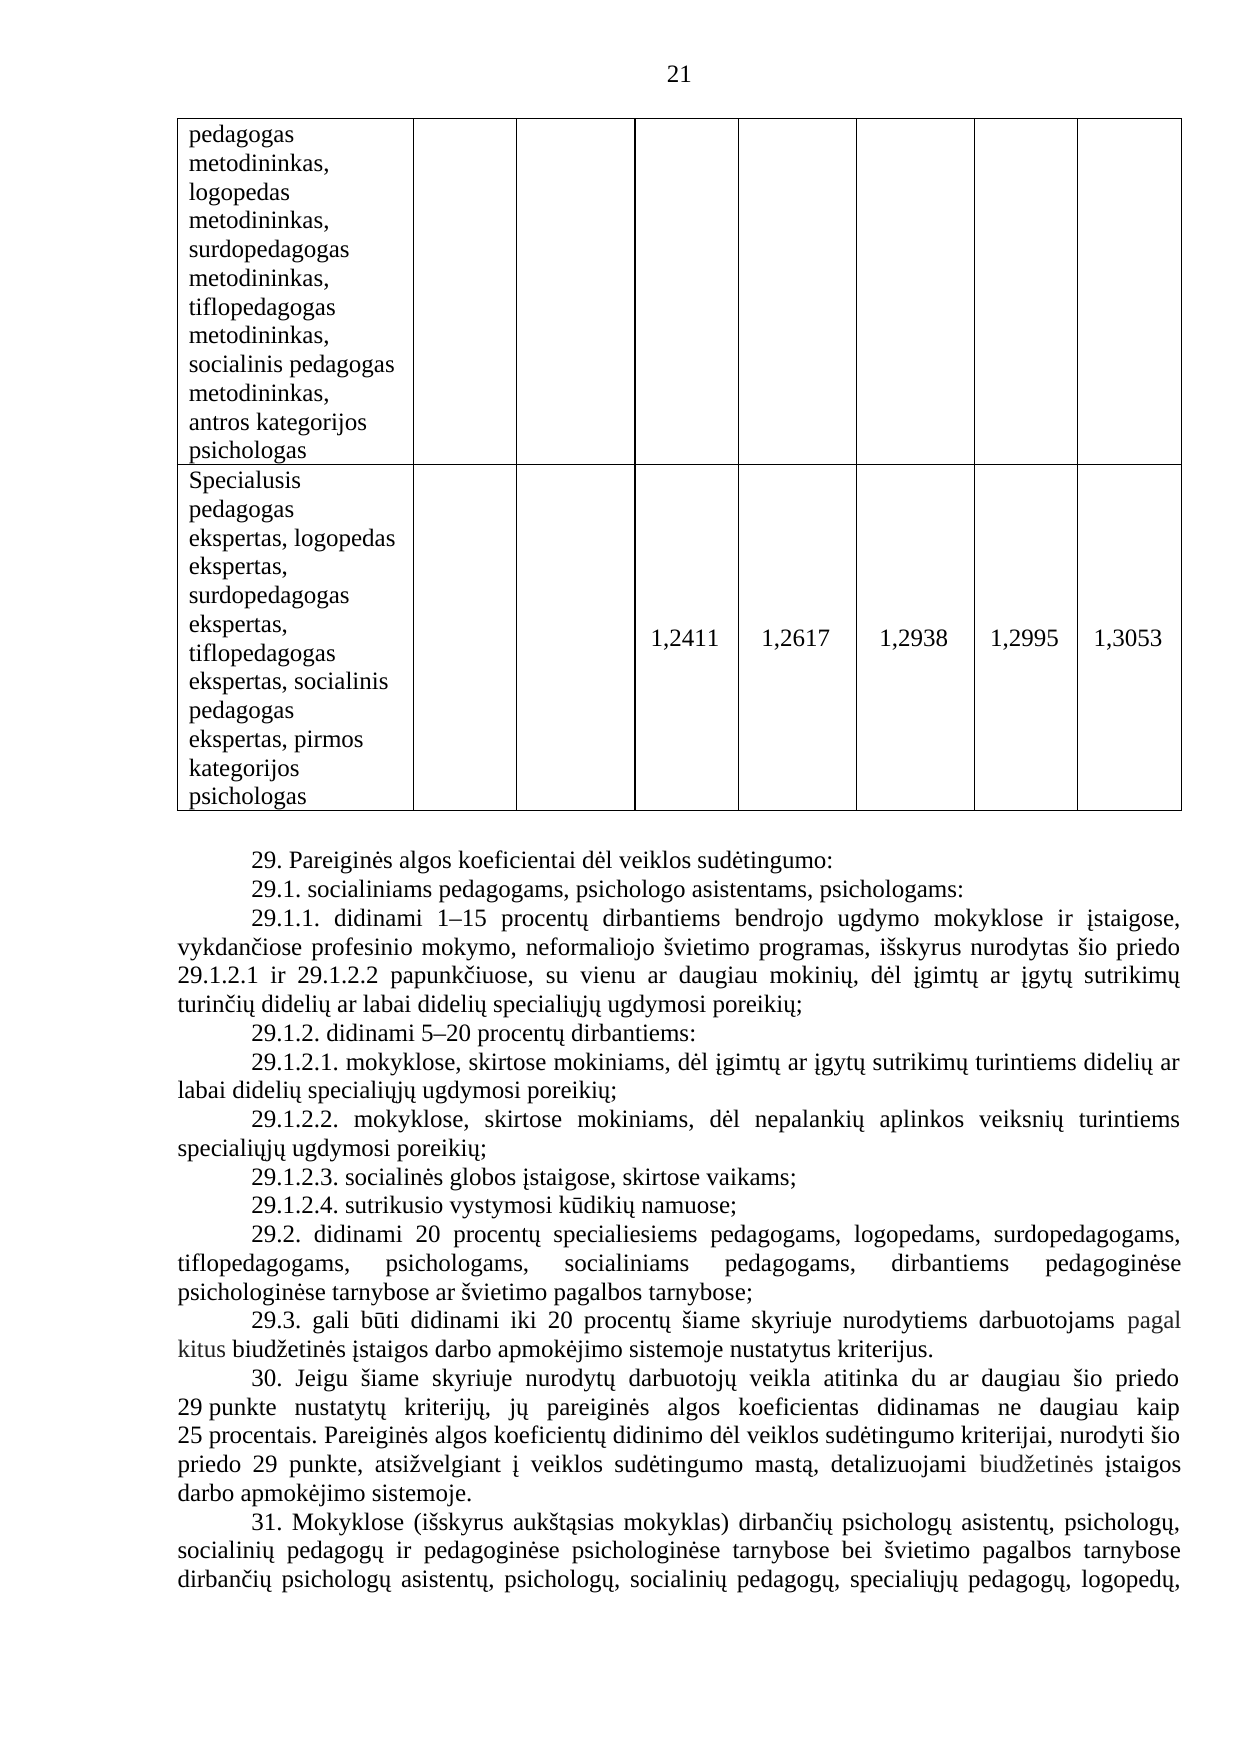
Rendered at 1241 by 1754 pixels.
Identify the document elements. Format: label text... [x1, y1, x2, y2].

table_cell [414, 465, 516, 810]
table_cell 1,2938 [857, 465, 974, 810]
text 29.1. socialiniams pedagogams, psichologo asistentams, psichologams: [177, 874, 1181, 903]
text 29.1.2.4. sutrikusio vystymosi kūdikių namuose; [177, 1190, 1181, 1219]
table_cell [414, 119, 516, 464]
table_cell [517, 119, 634, 464]
text 29.3. gali būti didinami iki 20 procentų šiame skyriuje nurodytiems darbuotojams pagal kitus biudžetinės įstaigos darbo apmokėjimo sistemoje nustatytus kriterijus. [177, 1305, 1181, 1363]
text 30. Jeigu šiame skyriuje nurodytų darbuotojų veikla atitinka du ar daugiau šio priedo 29 punkte nustatytų kriterijų, jų pareiginės algos koeficientas didinamas ne daugiau kaip 25 procentais. Pareiginės algos koeficientų didinimo dėl veiklos sudėtingumo kriterijai, nurodyti šio priedo 29 punkte, atsižvelgiant į veiklos sudėtingumo mastą, detalizuojami biudžetinės įstaigos darbo apmokėjimo sistemoje. [177, 1363, 1181, 1507]
text 29.1.2.3. socialinės globos įstaigose, skirtose vaikams; [177, 1162, 1181, 1190]
table_cell [1078, 119, 1181, 464]
text 29.1.1. didinami 1–15 procentų dirbantiems bendrojo ugdymo mokyklose ir įstaigose, vykdančiose profesinio mokymo, neformaliojo švietimo programas, išskyrus nurodytas šio priedo 29.1.2.1 ir 29.1.2.2 papunkčiuose, su vienu ar daugiau mokinių, dėl įgimtų ar įgytų sutrikimų turinčių didelių ar labai didelių specialiųjų ugdymosi poreikių; [177, 903, 1181, 1018]
table_cell [517, 465, 634, 810]
table_cell 1,3053 [1078, 465, 1181, 810]
table_cell [739, 119, 856, 464]
table_cell [857, 119, 974, 464]
text 29.1.2.1. mokyklose, skirtose mokiniams, dėl įgimtų ar įgytų sutrikimų turintiems didelių ar labai didelių specialiųjų ugdymosi poreikių; [177, 1047, 1181, 1104]
table_cell [975, 119, 1077, 464]
table_cell Specialusis pedagogas ekspertas, logopedas ekspertas, surdopedagogas ekspertas, tiflopedagogas ekspertas, socialinis pedagogas ekspertas, pirmos kategorijos psichologas [178, 465, 413, 810]
table_cell 1,2617 [739, 465, 856, 810]
table_cell pedagogas metodininkas, logopedas metodininkas, surdopedagogas metodininkas, tiflopedagogas metodininkas, socialinis pedagogas metodininkas, antros kategorijos psichologas [178, 119, 413, 464]
text 29.1.2.2. mokyklose, skirtose mokiniams, dėl nepalankių aplinkos veiksnių turintiems specialiųjų ugdymosi poreikių; [177, 1104, 1181, 1162]
text 29. Pareiginės algos koeficientai dėl veiklos sudėtingumo: [177, 845, 1181, 874]
text 29.2. didinami 20 procentų specialiesiems pedagogams, logopedams, surdopedagogams, tiflopedagogams, psichologams, socialiniams pedagogams, dirbantiems pedagoginėse psichologinėse tarnybose ar švietimo pagalbos tarnybose; [177, 1219, 1181, 1305]
text 29.1.2. didinami 5–20 procentų dirbantiems: [177, 1018, 1181, 1047]
table_cell 1,2995 [975, 465, 1077, 810]
table_cell [636, 119, 738, 464]
text 31. Mokyklose (išskyrus aukštąsias mokyklas) dirbančių psichologų asistentų, psichologų, socialinių pedagogų ir pedagoginėse psichologinėse tarnybose bei švietimo pagalbos tarnybose dirbančių psichologų asistentų, psichologų, socialinių pedagogų, specialiųjų pedagogų, logopedų, [177, 1507, 1181, 1593]
table_cell 1,2411 [636, 465, 738, 810]
